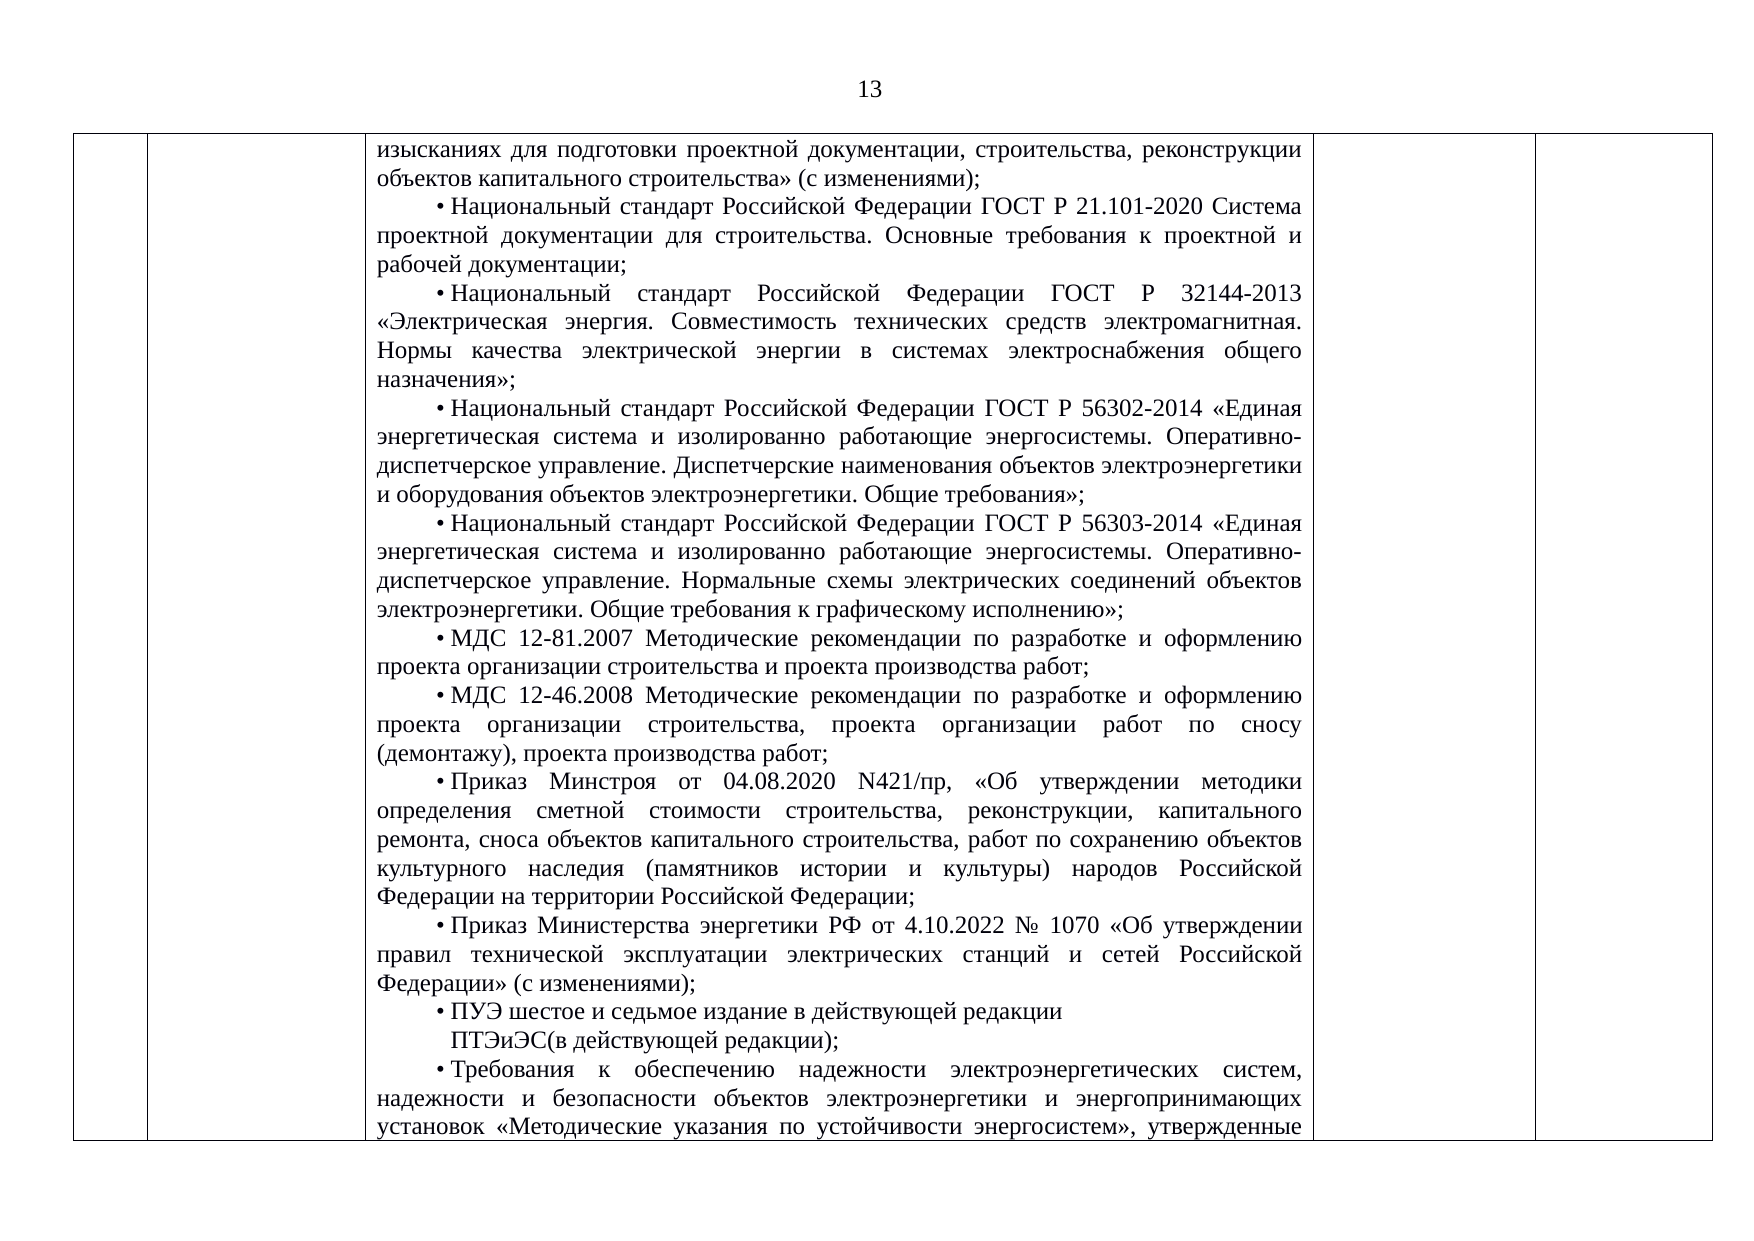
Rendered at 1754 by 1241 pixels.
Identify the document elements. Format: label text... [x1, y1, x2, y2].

table_cell [148, 134, 365, 1140]
table_cell [1536, 134, 1712, 1140]
table_cell [1314, 134, 1535, 1140]
table_cell изысканиях для подготовки проектной документации, строительства, реконструкции объектов капитального строительства» (с изменениями); • Национальный стандарт Российской Федерации ГОСТ Р 21.101-2020 Система проектной документации для строительства. Основные требования к проектной и рабочей документации; • Национальный стандарт Российской Федерации ГОСТ Р 32144-2013 «Электрическая энергия. Совместимость технических средств электромагнитная. Нормы качества электрической энергии в системах электроснабжения общего назначения»; • Национальный стандарт Российской Федерации ГОСТ Р 56302-2014 «Единая энергетическая система и изолированно работающие энергосистемы. Оперативно-диспетчерское управление. Диспетчерские наименования объектов электроэнергетики и оборудования объектов электроэнергетики. Общие требования»; • Национальный стандарт Российской Федерации ГОСТ Р 56303-2014 «Единая энергетическая система и изолированно работающие энергосистемы. Оперативно-диспетчерское управление. Нормальные схемы электрических соединений объектов электроэнергетики. Общие требования к графическому исполнению»; • МДС 12-81.2007 Методические рекомендации по разработке и оформлению проекта организации строительства и проекта производства работ; • МДС 12-46.2008 Методические рекомендации по разработке и оформлению проекта организации строительства, проекта организации работ по сносу (демонтажу), проекта производства работ; • Приказ Минстроя от 04.08.2020 N421/пр, «Об утверждении методики определения сметной стоимости строительства, реконструкции, капитального ремонта, сноса объектов капитального строительства, работ по сохранению объектов культурного наследия (памятников истории и культуры) народов Российской Федерации на территории Российской Федерации; • Приказ Министерства энергетики РФ от 4.10.2022 № 1070 «Об утверждении правил технической эксплуатации электрических станций и сетей Российской Федерации» (с изменениями); • ПУЭ шестое и седьмое издание в действующей редакции ПТЭиЭС(в действующей редакции); • Требования к обеспечению надежности электроэнергетических систем, надежности и безопасности объектов электроэнергетики и энергопринимающих установок «Методические указания по устойчивости энергосистем», утвержденные [366, 134, 1313, 1140]
table_cell [74, 134, 147, 1140]
